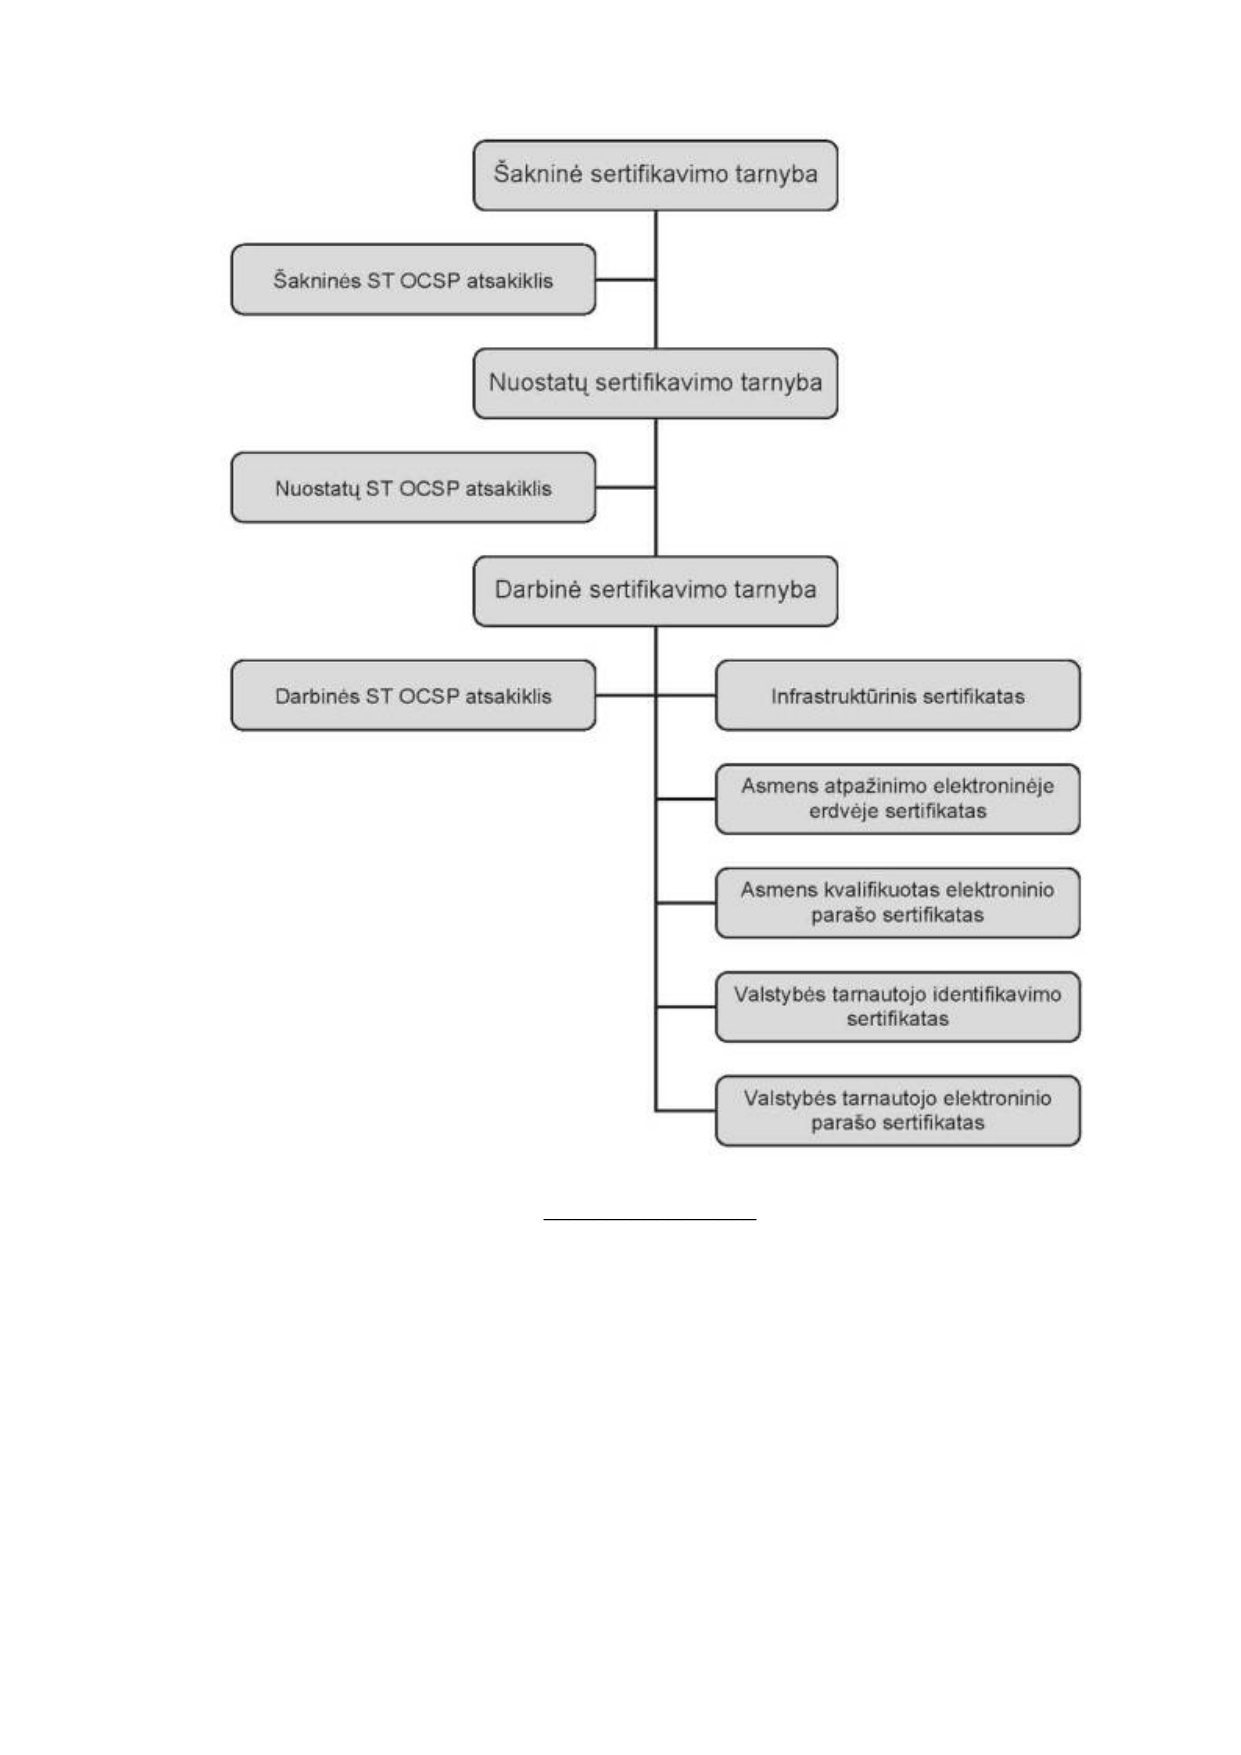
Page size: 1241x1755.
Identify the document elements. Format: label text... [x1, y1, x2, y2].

text _________________ [177, 1194, 1122, 1222]
